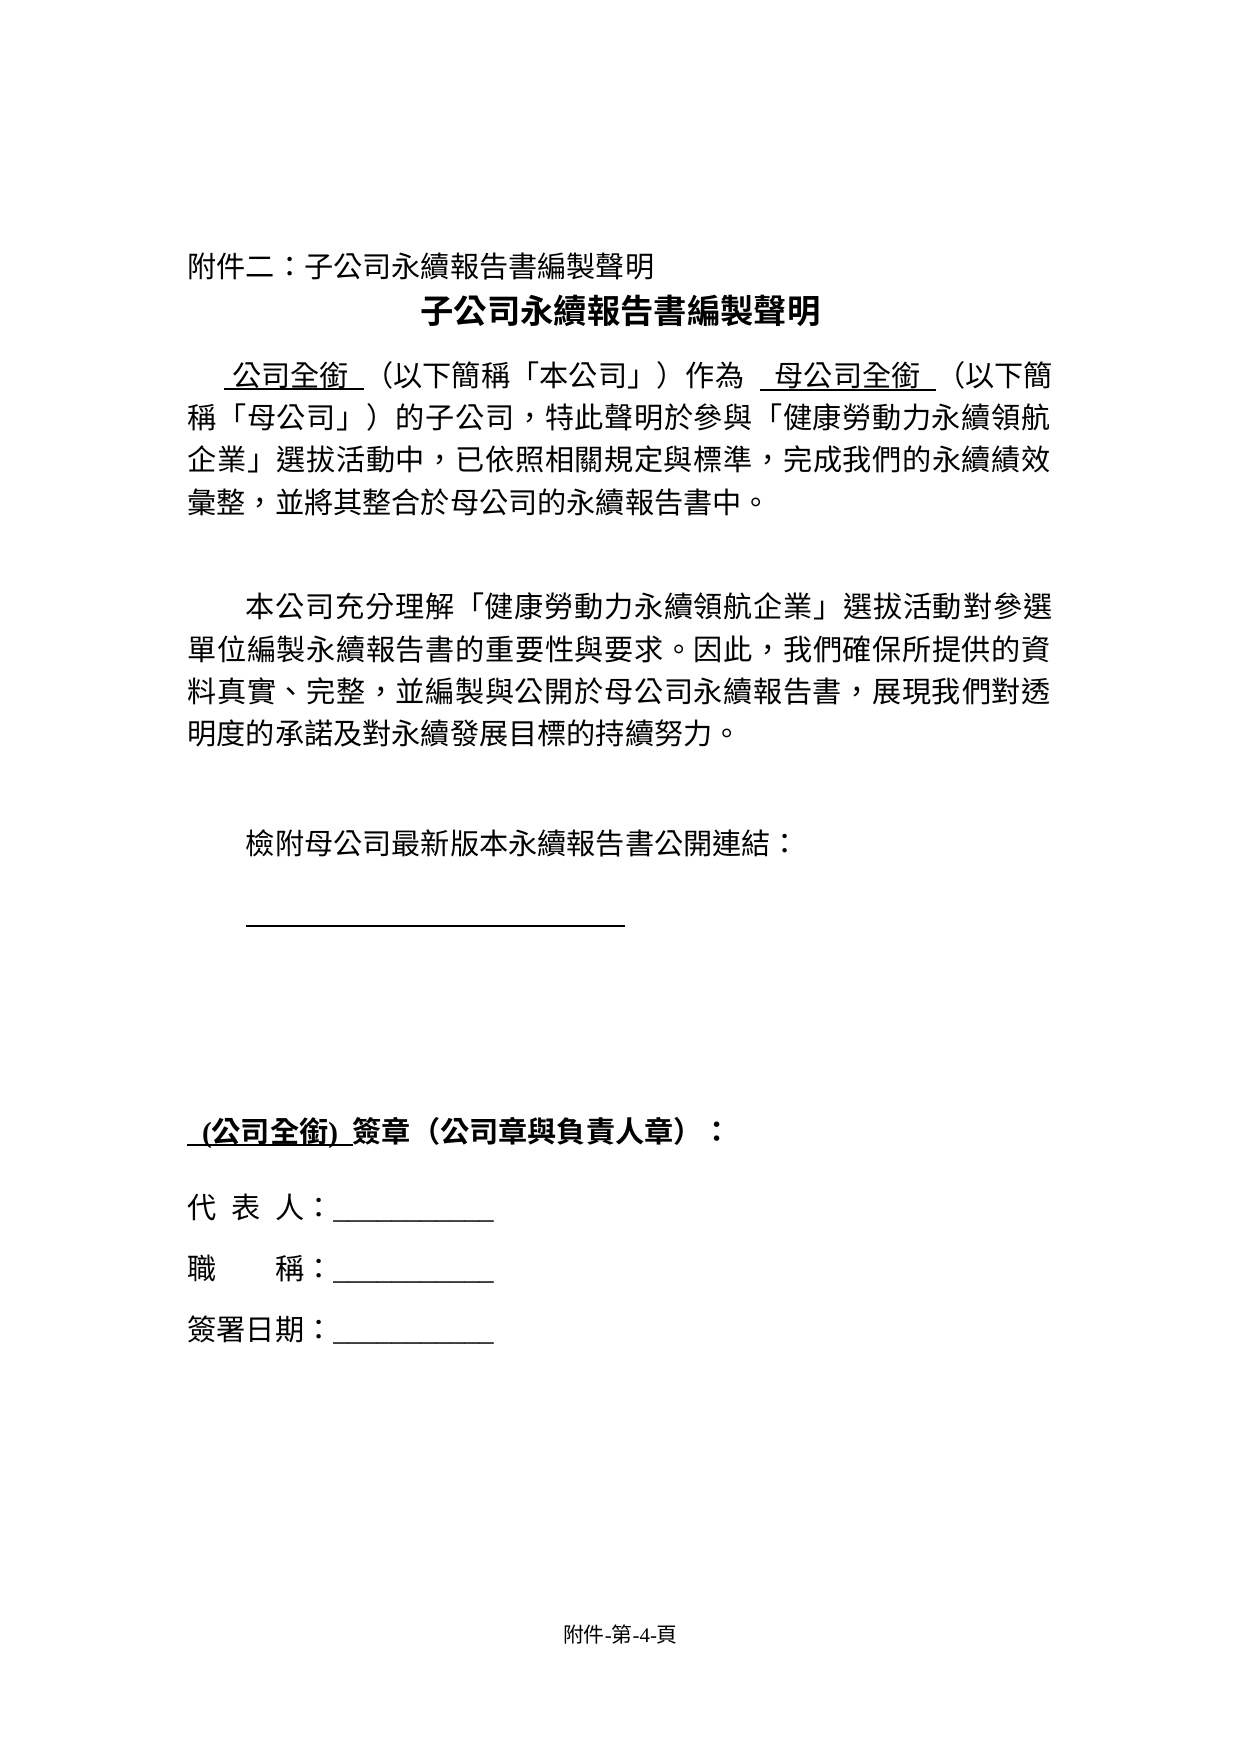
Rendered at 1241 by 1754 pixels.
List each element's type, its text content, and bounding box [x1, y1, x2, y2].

text 簽署日期：___________ [187, 1306, 1053, 1348]
text 公司全銜 （以下簡稱「本公司」）作為 母公司全銜 （以下簡稱「母公司」）的子公司，特此聲明於參與「健康勞動力永續領航企業」選拔活動中，已依照相關規定與標準，完成我們的永續績效彙整，並將其整合於母公司的永續報告書中。 [187, 352, 1053, 521]
text 檢附母公司最新版本永續報告書公開連結： [187, 820, 1053, 862]
text 代 表 人：___________ [187, 1184, 1053, 1226]
text 附件二：子公司永續報告書編製聲明 [187, 223, 1053, 285]
text 子公司永續報告書編製聲明 [187, 285, 1053, 333]
text (公司全銜) 簽章（公司章與負責人章）： [187, 1088, 1053, 1151]
text 職 稱：___________ [187, 1245, 1053, 1287]
text 本公司充分理解「健康勞動力永續領航企業」選拔活動對參選單位編製永續報告書的重要性與要求。因此，我們確保所提供的資料真實、完整，並編製與公開於母公司永續報告書，展現我們對透明度的承諾及對永續發展目標的持續努力。 [187, 584, 1053, 753]
